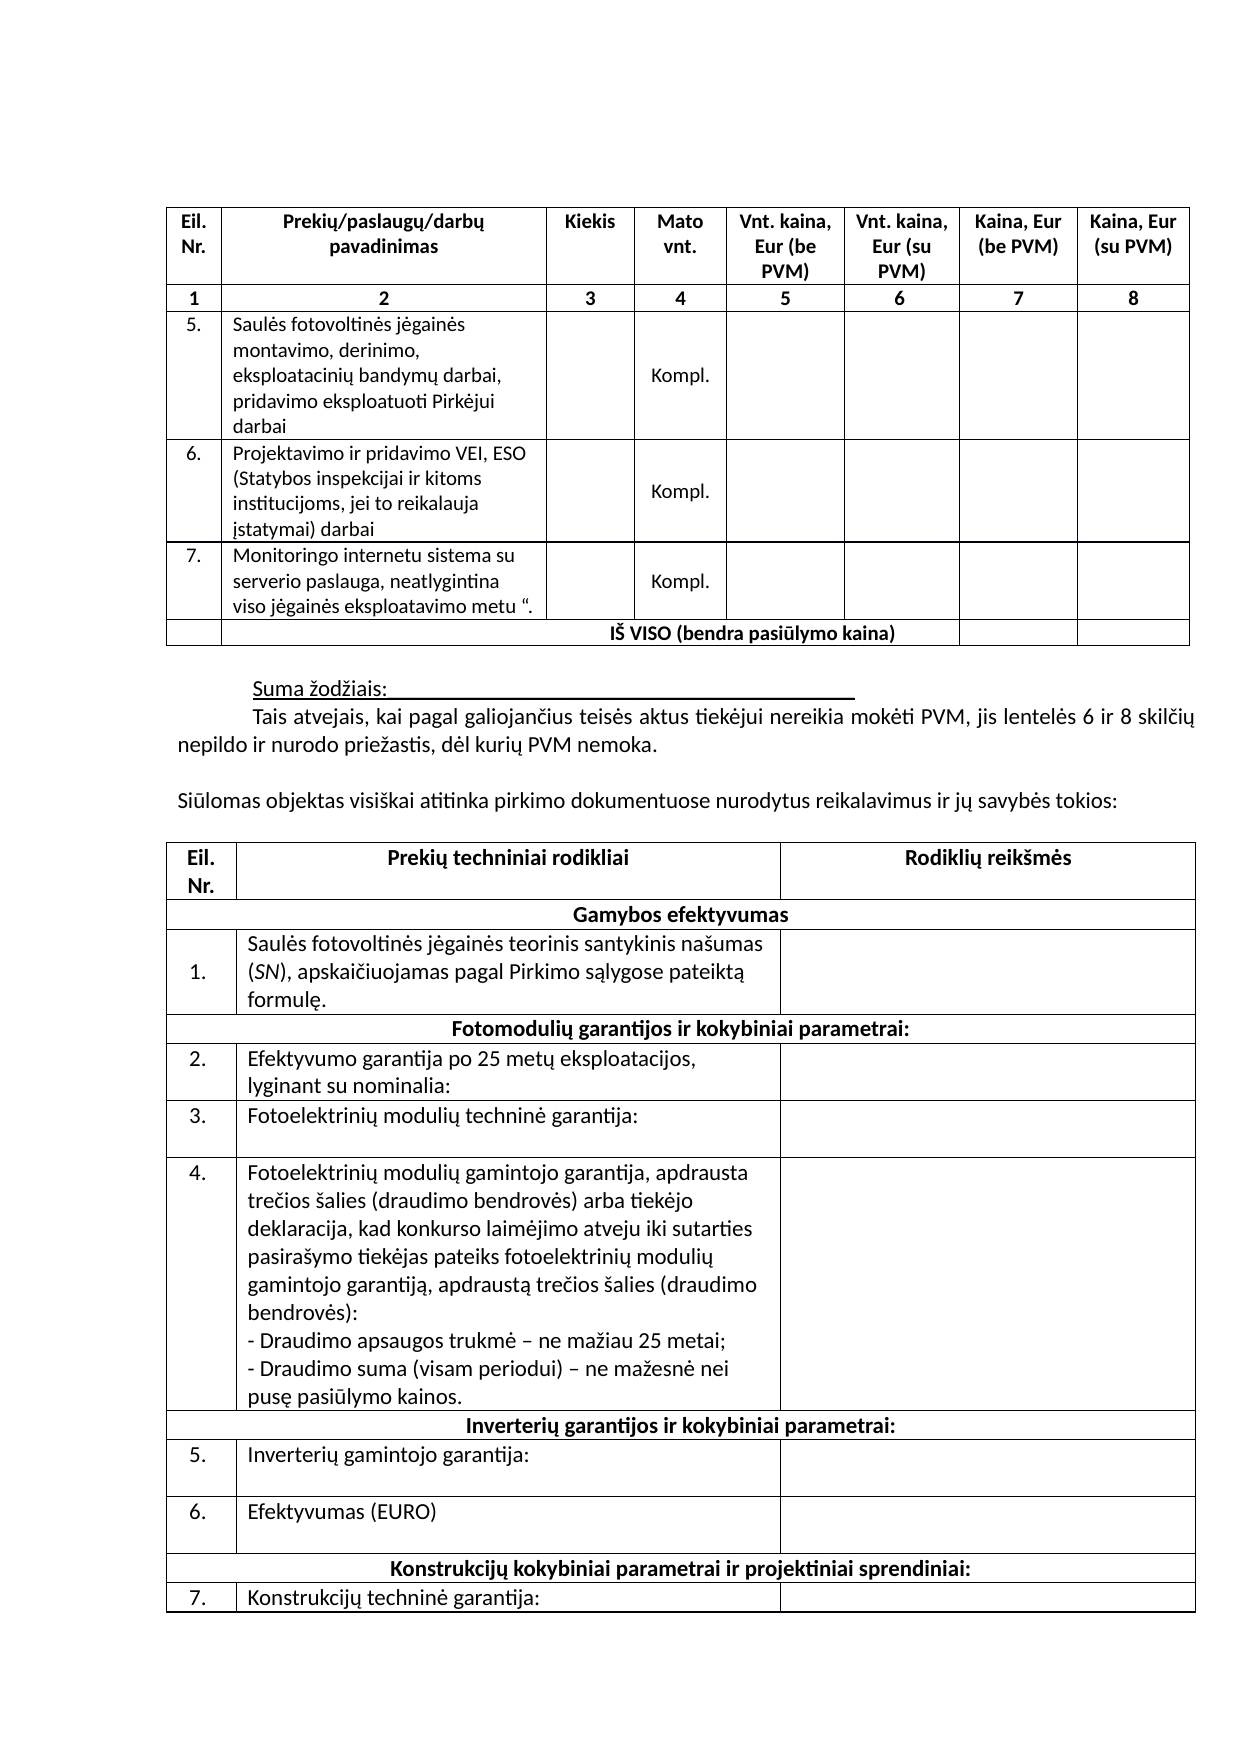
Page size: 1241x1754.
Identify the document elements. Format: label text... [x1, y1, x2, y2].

table_cell 5 [727, 285, 844, 311]
table_cell [727, 440, 844, 541]
table_cell Efektyvumas (EURO) [237, 1497, 780, 1553]
table_cell [167, 1101, 236, 1157]
table_cell Projektavimo ir pridavimo VEI, ESO (Statybos inspekcijai ir kitoms institucijoms, jei to reikalauja įstatymai) darbai [222, 440, 546, 541]
table_cell [781, 1158, 1195, 1410]
text Suma žodžiais:_________________________________________ [177, 674, 1197, 702]
table_cell [960, 440, 1077, 541]
table_header Kiekis [547, 208, 634, 284]
table_cell Kompl. [635, 312, 726, 439]
table_cell Fotoelektrinių modulių techninė garantija: [237, 1101, 780, 1157]
table_cell Konstrukcijų techninė garantija: [237, 1583, 780, 1611]
table_cell [167, 1158, 236, 1410]
table_cell Fotoelektrinių modulių gamintojo garantija, apdrausta trečios šalies (draudimo bendrovės) arba tiekėjo deklaracija, kad konkurso laimėjimo atveju iki sutarties pasirašymo tiekėjas pateiks fotoelektrinių modulių gamintojo garantiją, apdraustą trečios šalies (draudimo bendrovės): - Draudimo apsaugos trukmė – ne mažiau 25 metai; - Draudimo suma (visam periodui) – ne mažesnė nei pusę pasiūlymo kainos. [237, 1158, 780, 1410]
table_cell Saulės fotovoltinės jėgainės montavimo, derinimo, eksploatacinių bandymų darbai, pridavimo eksploatuoti Pirkėjui darbai [222, 312, 546, 439]
table_header Kaina, Eur (su PVM) [1078, 208, 1189, 284]
table_cell 7. [167, 543, 221, 619]
table_header Kaina, Eur (be PVM) [960, 208, 1077, 284]
text Siūlomas objektas visiškai atitinka pirkimo dokumentuose nurodytus reikalavimus ir jų savybės tokios: [177, 786, 1197, 814]
table_cell [781, 1440, 1195, 1496]
table_cell 7 [960, 285, 1077, 311]
table_cell [845, 312, 959, 439]
table_cell [167, 1044, 236, 1100]
table_cell [547, 312, 634, 439]
text Tais atvejais, kai pagal galiojančius teisės aktus tiekėjui nereikia mokėti PVM, jis lentelės 6 ir 8 skilčių nepildo ir nurodo priežastis, dėl kurių PVM nemoka. [177, 702, 1197, 758]
table_cell [845, 440, 959, 541]
table_cell Inverterių garantijos ir kokybiniai parametrai: [167, 1411, 1195, 1439]
table_cell IŠ VISO (bendra pasiūlymo kaina) [546, 620, 959, 645]
table_cell [167, 930, 236, 1013]
table_cell [1078, 312, 1189, 439]
table_cell [547, 543, 634, 619]
table_cell [727, 543, 844, 619]
table_header Prekių techniniai rodikliai [237, 843, 780, 899]
table_cell [781, 1583, 1195, 1611]
table_cell [167, 620, 221, 645]
table_cell [845, 543, 959, 619]
table_cell [781, 930, 1195, 1013]
table_cell [1078, 620, 1189, 645]
table_cell [1078, 440, 1189, 541]
table_cell [781, 1044, 1195, 1100]
table_cell [167, 1440, 236, 1496]
table_header Vnt. kaina, Eur (su PVM) [845, 208, 959, 284]
table_cell Fotomodulių garantijos ir kokybiniai parametrai: [167, 1015, 1195, 1043]
table_cell Kompl. [635, 543, 726, 619]
table_cell 1 [167, 285, 221, 311]
table_cell [547, 440, 634, 541]
table_cell [167, 1497, 236, 1553]
table_header Rodiklių reikšmės [781, 843, 1195, 899]
table_cell [1078, 543, 1189, 619]
table_cell 6. [167, 440, 221, 541]
table_cell [781, 1101, 1195, 1157]
table_cell [960, 543, 1077, 619]
table_cell Saulės fotovoltinės jėgainės teorinis santykinis našumas (SN), apskaičiuojamas pagal Pirkimo sąlygose pateiktą formulę. [237, 930, 780, 1013]
table_cell Gamybos efektyvumas [167, 900, 1195, 928]
table_cell 5. [167, 312, 221, 439]
table_cell [167, 1583, 236, 1611]
table_header Prekių/paslaugų/darbų pavadinimas [222, 208, 546, 284]
table_cell Monitoringo internetu sistema su serverio paslauga, neatlygintina viso jėgainės eksploatavimo metu “. [222, 543, 546, 619]
table_cell 4 [635, 285, 726, 311]
table_cell 6 [845, 285, 959, 311]
table_cell [222, 620, 546, 645]
table_cell 2 [222, 285, 546, 311]
table_cell Efektyvumo garantija po 25 metų eksploatacijos, lyginant su nominalia: [237, 1044, 780, 1100]
table_cell Kompl. [635, 440, 726, 541]
table_header Eil. Nr. [167, 843, 236, 899]
table_cell [960, 620, 1077, 645]
table_cell Konstrukcijų kokybiniai parametrai ir projektiniai sprendiniai: [167, 1554, 1195, 1582]
table_cell 8 [1078, 285, 1189, 311]
table_header Vnt. kaina, Eur (be PVM) [727, 208, 844, 284]
table_cell [781, 1497, 1195, 1553]
table_cell Inverterių gamintojo garantija: [237, 1440, 780, 1496]
table_cell 3 [547, 285, 634, 311]
table_header Mato vnt. [635, 208, 726, 284]
table_cell [727, 312, 844, 439]
table_cell [960, 312, 1077, 439]
table_header Eil. Nr. [167, 208, 221, 284]
